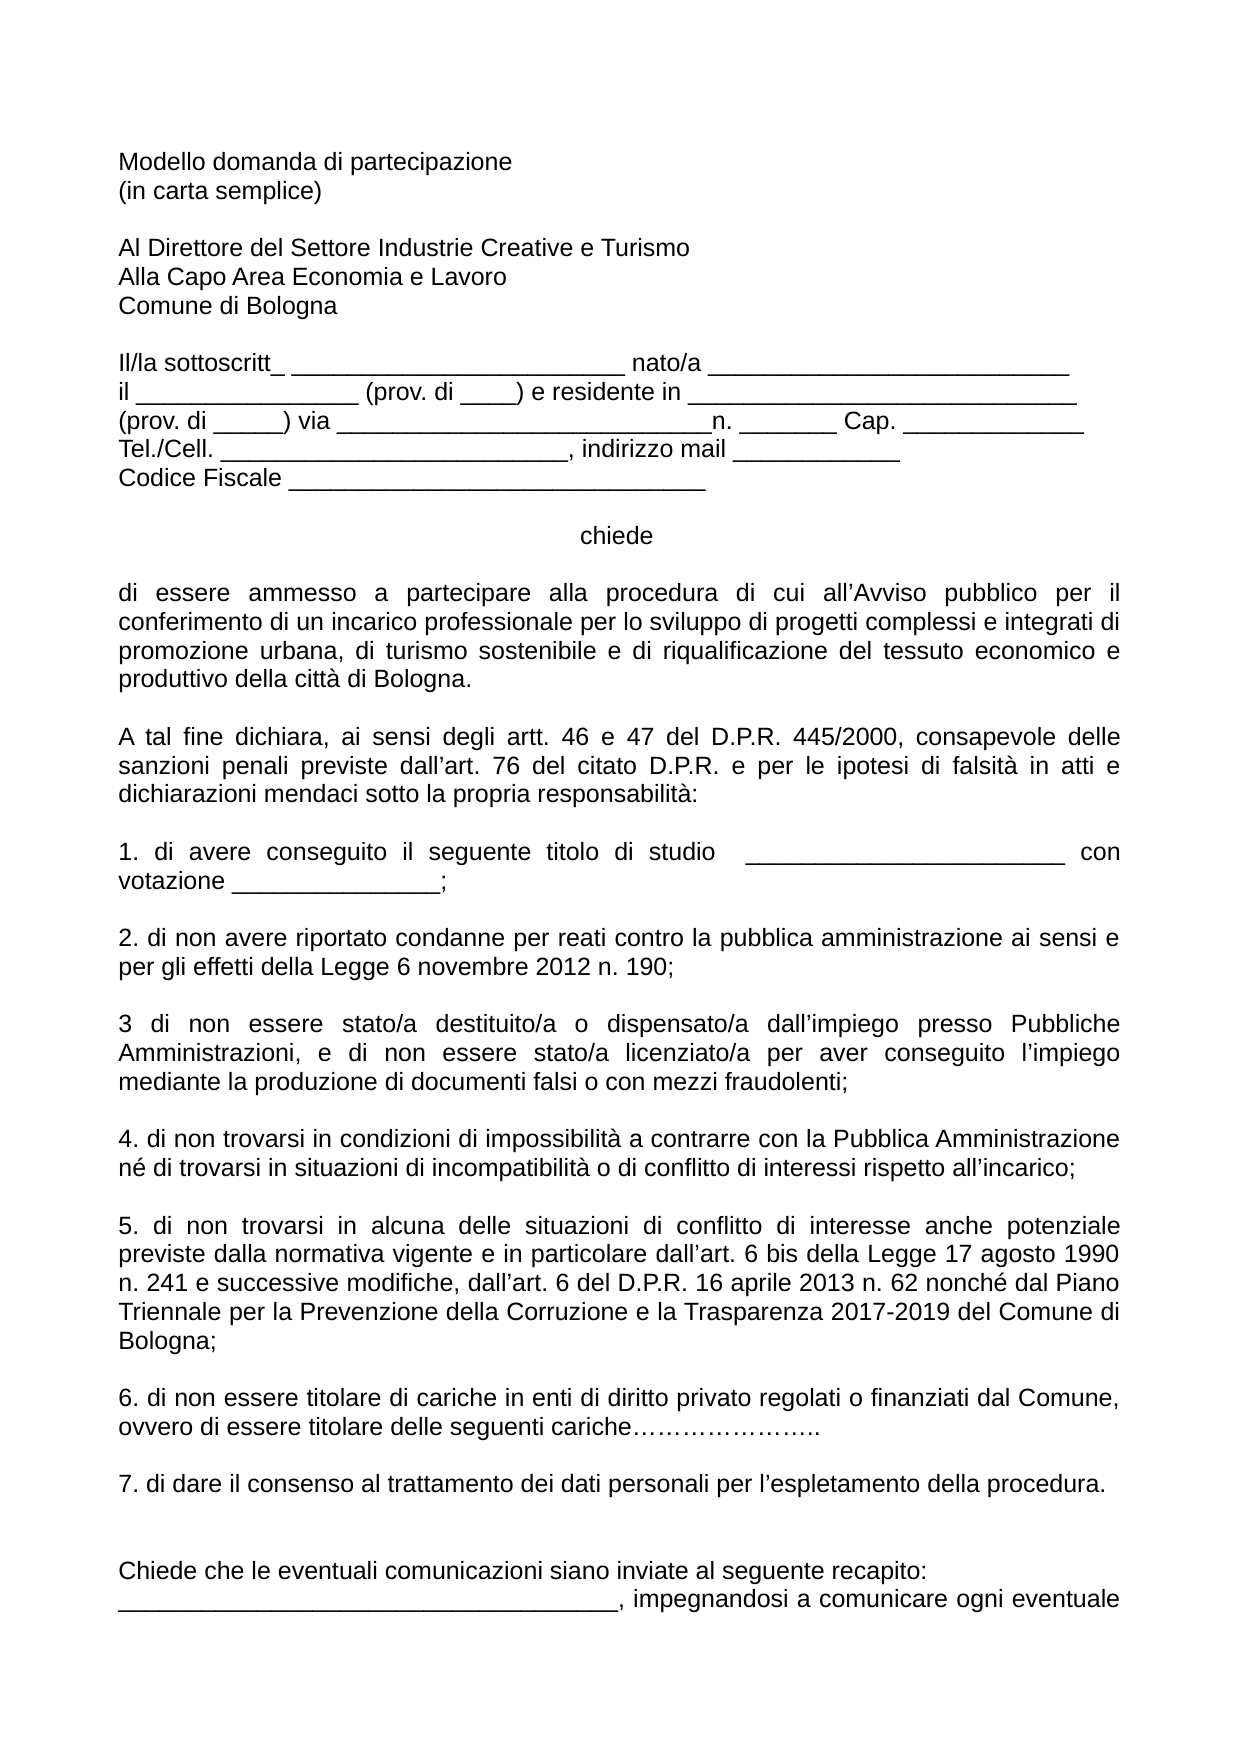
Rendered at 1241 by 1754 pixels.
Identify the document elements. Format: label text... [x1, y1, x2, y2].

text di essere ammesso a partecipare alla procedura di cui all’Avviso pubblico per il conferimento di un incarico professionale per lo sviluppo di progetti complessi e integrati di promozione urbana, di turismo sostenibile e di riqualificazione del tessuto economico e produttivo della città di Bologna. [118, 578, 1122, 693]
text 6. di non essere titolare di cariche in enti di diritto privato regolati o finanziati dal Comune, ovvero di essere titolare delle seguenti cariche………………….. [118, 1383, 1122, 1441]
text Al Direttore del Settore Industrie Creative e Turismo [118, 233, 1122, 262]
text ____________________________________, impegnandosi a comunicare ogni eventuale [118, 1584, 1122, 1613]
text Codice Fiscale ______________________________ [118, 463, 1122, 492]
text 5. di non trovarsi in alcuna delle situazioni di conflitto di interesse anche potenziale previste dalla normativa vigente e in particolare dall’art. 6 bis della Legge 17 agosto 1990 n. 241 e successive modifiche, dall’art. 6 del D.P.R. 16 aprile 2013 n. 62 nonché dal Piano Triennale per la Prevenzione della Corruzione e la Trasparenza 2017-2019 del Comune di Bologna; [118, 1211, 1122, 1354]
text 2. di non avere riportato condanne per reati contro la pubblica amministrazione ai sensi e per gli effetti della Legge 6 novembre 2012 n. 190; [118, 923, 1122, 981]
text Alla Capo Area Economia e Lavoro [118, 262, 1122, 291]
text Chiede che le eventuali comunicazioni siano inviate al seguente recapito: [118, 1556, 1122, 1584]
text 4. di non trovarsi in condizioni di impossibilità a contrarre con la Pubblica Amministrazione né di trovarsi in situazioni di incompatibilità o di conflitto di interessi rispetto all’incarico; [118, 1124, 1122, 1182]
text 7. di dare il consenso al trattamento dei dati personali per l’espletamento della procedura. [118, 1469, 1122, 1498]
text il ________________ (prov. di ____) e residente in ____________________________ [118, 377, 1122, 406]
text 3 di non essere stato/a destituito/a o dispensato/a dall’impiego presso Pubbliche Amministrazioni, e di non essere stato/a licenziato/a per aver conseguito l’impiego mediante la produzione di documenti falsi o con mezzi fraudolenti; [118, 1009, 1122, 1096]
text Il/la sottoscritt_ ________________________ nato/a __________________________ [118, 348, 1122, 377]
text A tal fine dichiara, ai sensi degli artt. 46 e 47 del D.P.R. 445/2000, consapevole delle sanzioni penali previste dall’art. 76 del citato D.P.R. e per le ipotesi di falsità in atti e dichiarazioni mendaci sotto la propria responsabilità: [118, 722, 1122, 808]
text Comune di Bologna [118, 291, 1122, 319]
text (in carta semplice) [118, 176, 1122, 204]
text Modello domanda di partecipazione [118, 147, 1122, 176]
text Tel./Cell. _________________________, indirizzo mail ____________ [118, 434, 1122, 463]
text (prov. di _____) via ___________________________n. _______ Cap. _____________ [118, 406, 1122, 434]
text 1. di avere conseguito il seguente titolo di studio _______________________ con votazione _______________; [118, 837, 1122, 894]
text chiede [118, 521, 1122, 549]
